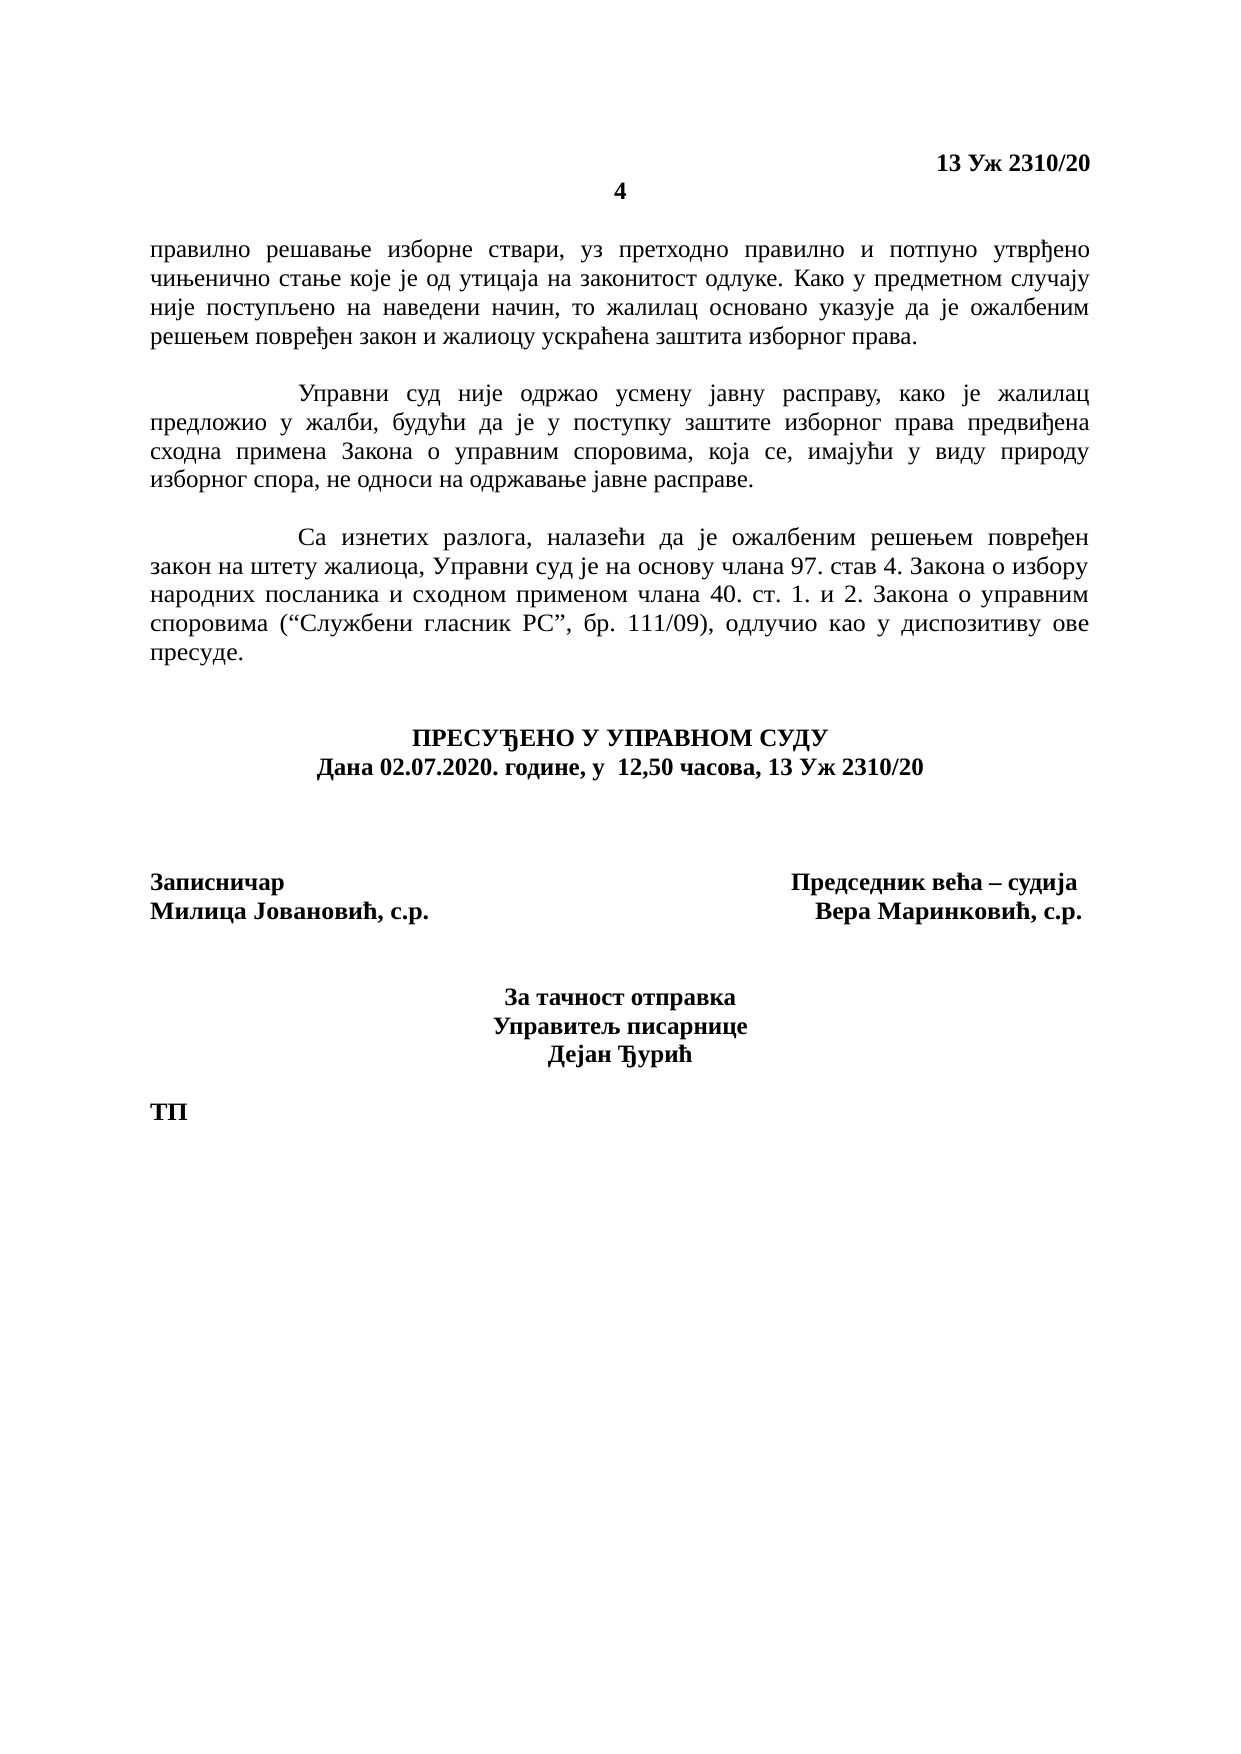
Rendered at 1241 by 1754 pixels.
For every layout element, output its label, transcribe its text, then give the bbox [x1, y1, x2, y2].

text ПРЕСУЂЕНО У УПРАВНОМ СУДУ [150, 723, 1090, 752]
text правилно решавање изборне ствари, уз претходно правилно и потпуно утврђено чињенично стање које је од утицаја на законитост одлуке. Како у предметном случају није поступљено на наведени начин, то жалилац основано указује да је ожалбеним решењем повређен закон и жалиоцу ускраћена заштита изборног права. [150, 234, 1090, 349]
text Дана 02.07.2020. године, у 12,50 часова, 13 Уж 2310/20 [150, 752, 1090, 781]
text Дејан Ђурић [150, 1039, 1090, 1068]
text Записничар Председник већа – судија [150, 867, 1090, 896]
text Са изнетих разлога, налазећи да је ожалбеним решењем повређен закон на штету жалиоца, Управни суд је на основу члана 97. став 4. Закона о избору народних посланика и сходном применом члана 40. ст. 1. и 2. Закона о управним споровима (“Службени гласник РС”, бр. 111/09), одлучио као у диспозитиву ове пресуде. [150, 522, 1090, 666]
text Милица Јовановић, с.р. Вера Маринковић, с.р. [150, 896, 1090, 924]
text Управитељ писарнице [150, 1011, 1090, 1039]
text ТП [150, 1097, 1090, 1126]
text За тачност отправка [150, 982, 1090, 1011]
text Управни суд није одржао усмену јавну расправу, како је жалилац предложио у жалби, будући да је у поступку заштите изборног права предвиђена сходна примена Закона о управним споровима, која се, имајући у виду природу изборног спора, не односи на одржавање јавне расправе. [150, 378, 1090, 493]
